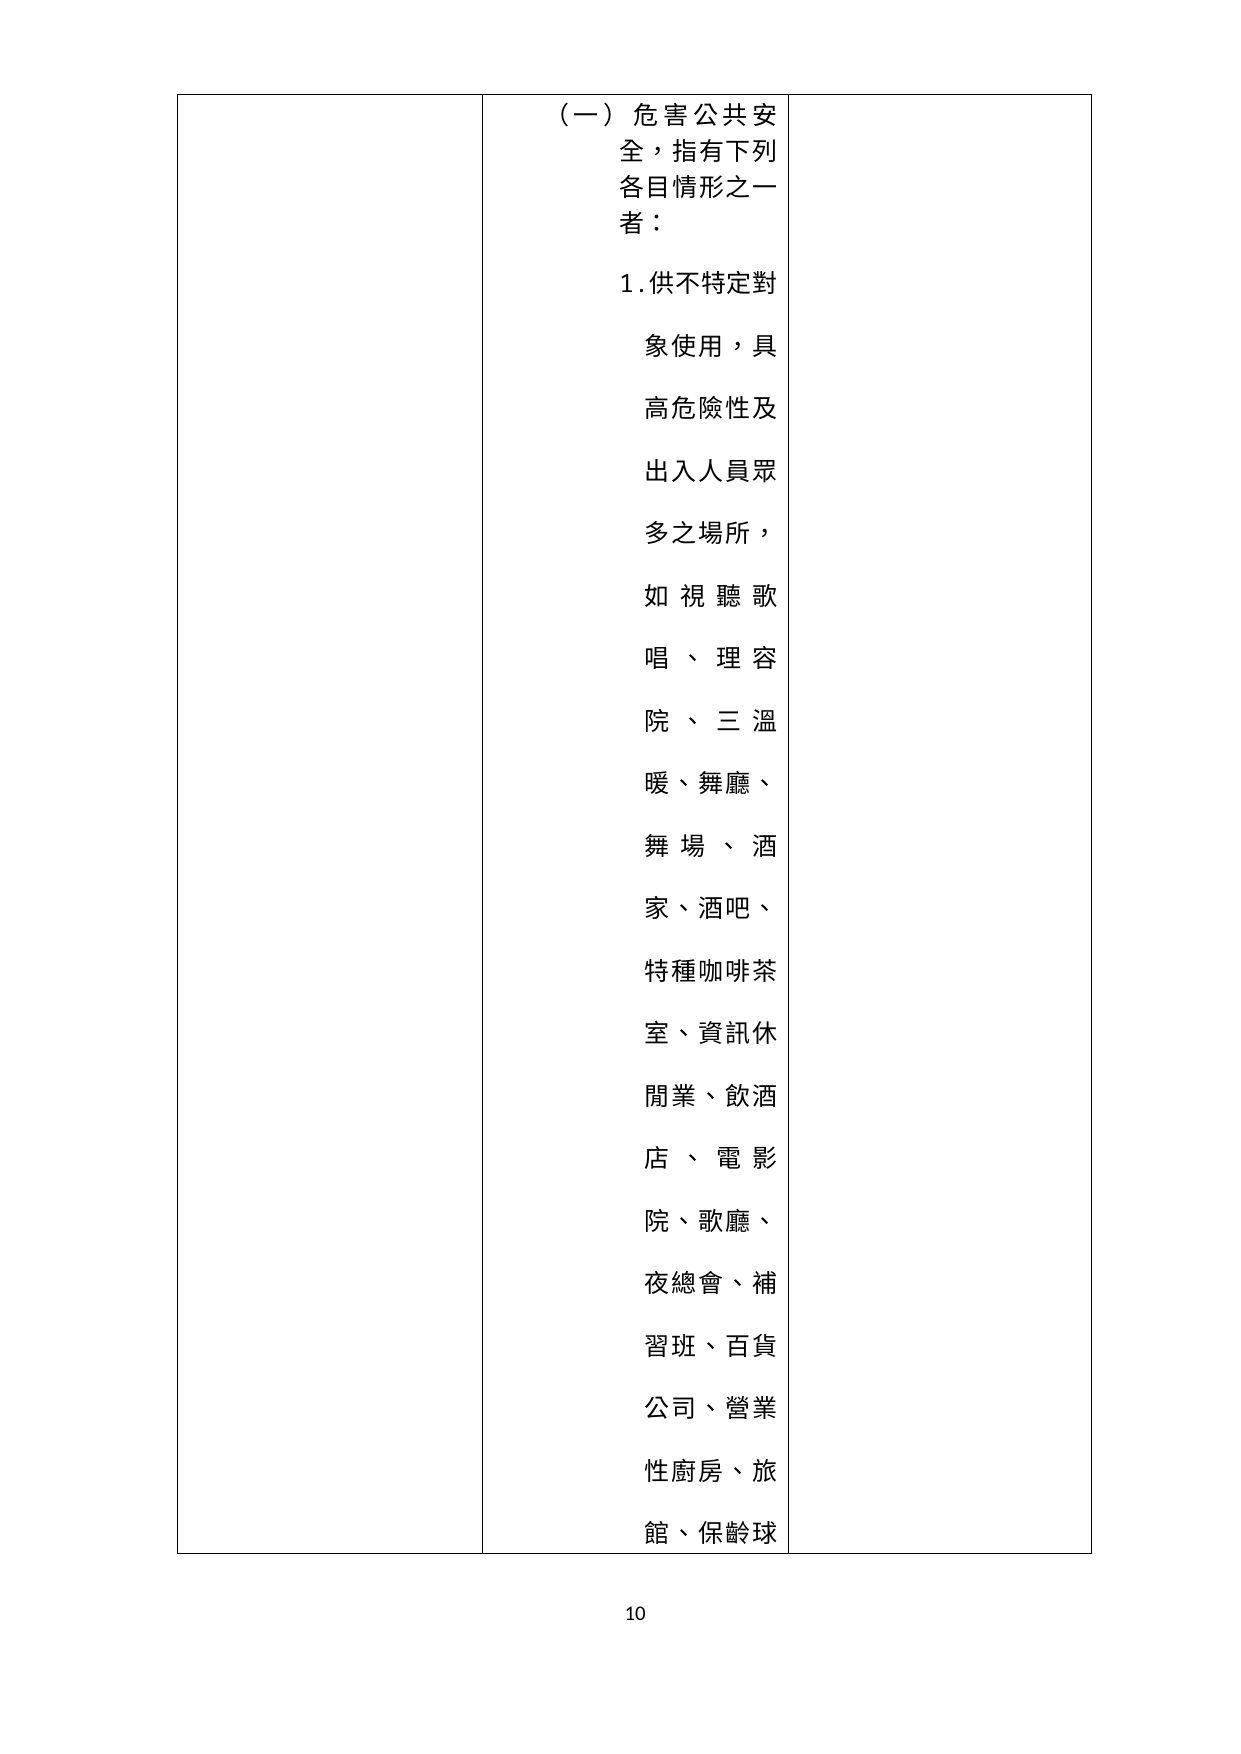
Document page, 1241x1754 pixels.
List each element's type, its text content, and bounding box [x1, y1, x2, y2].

table_cell （一）危害公共安全，指有下列各目情形之一者： 1.供不特定對象使用，具高危險性及出入人員眾多之場所，如視聽歌唱、理容院、三溫暖、舞廳、舞場、酒家、酒吧、特種咖啡茶室、資訊休閒業、飲酒店、電影院、歌廳、夜總會、補習班、百貨公司、營業性廚房、旅館、保齡球 [483, 95, 788, 1553]
table_cell [178, 95, 482, 1553]
table_cell [789, 95, 1091, 1553]
